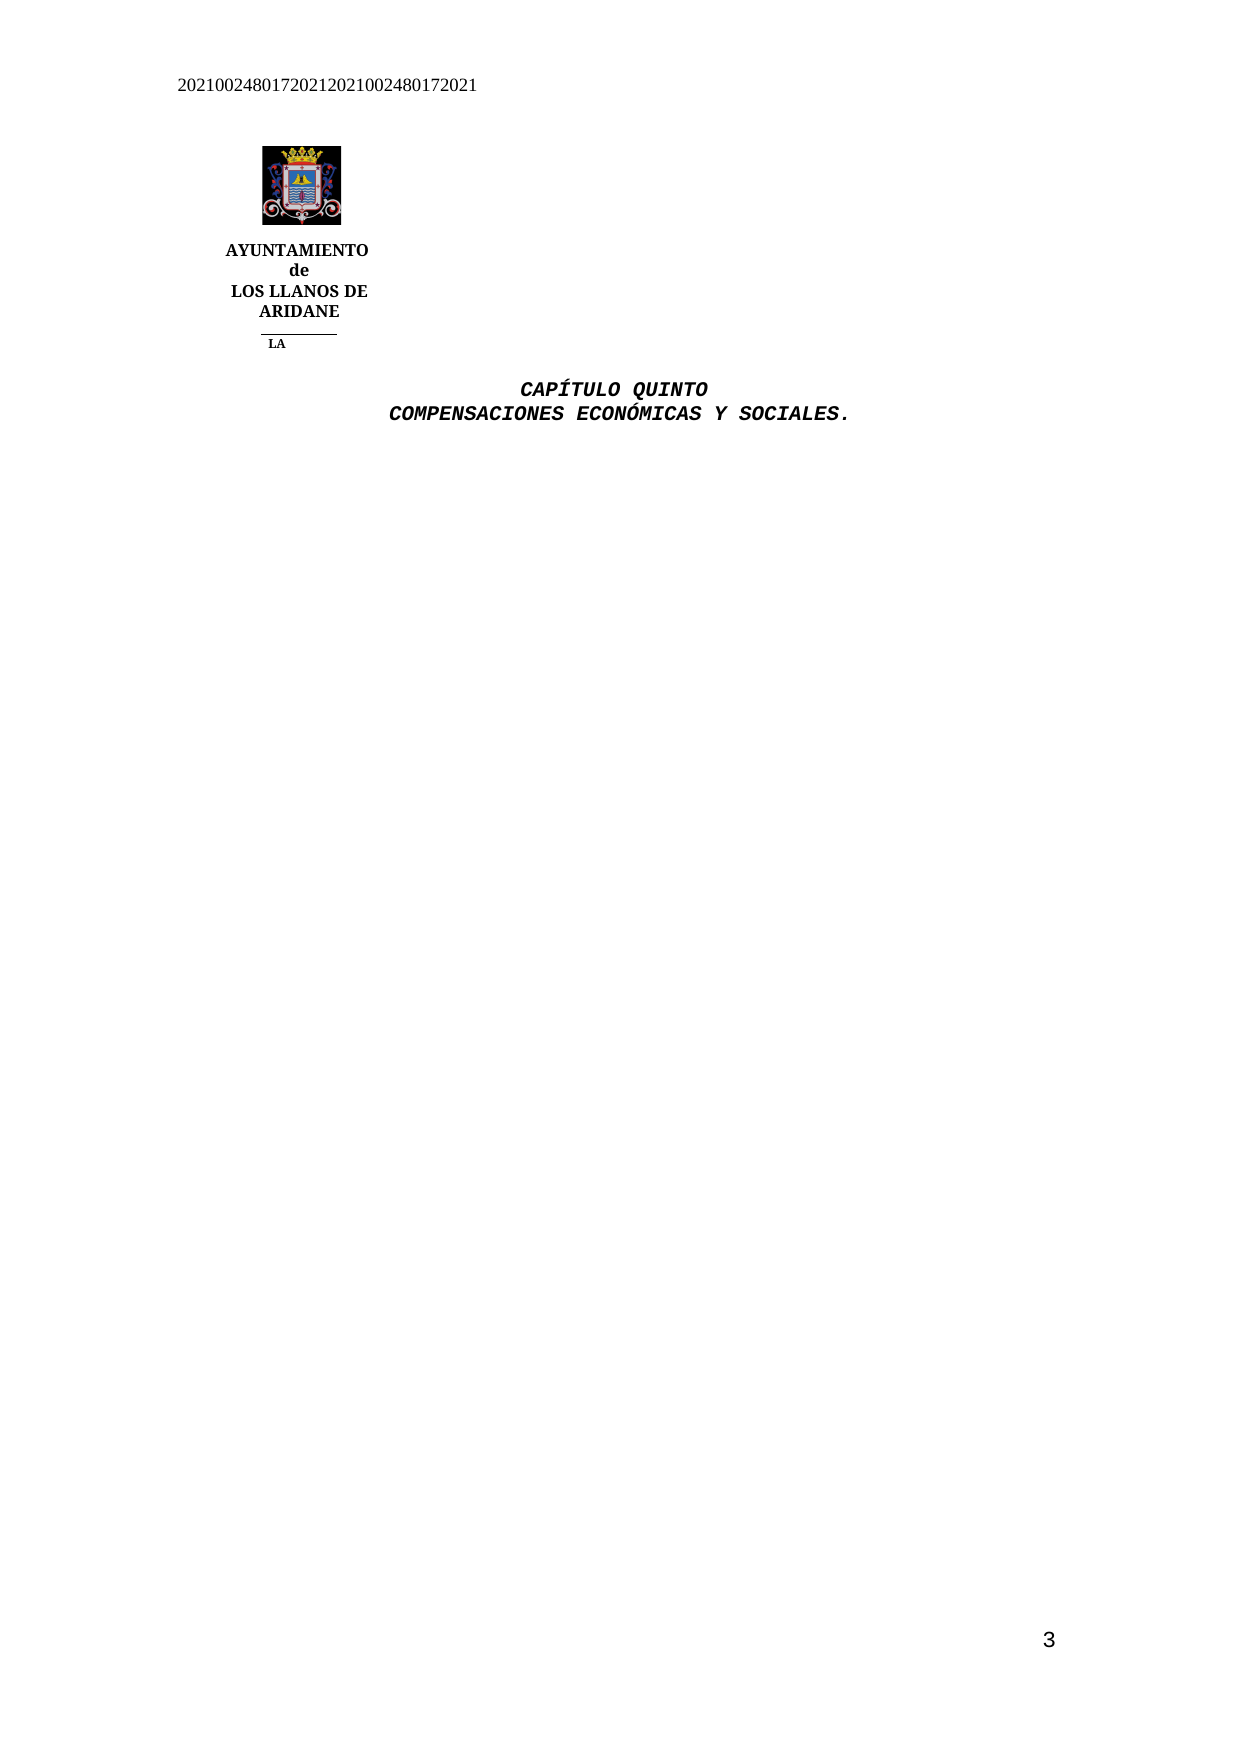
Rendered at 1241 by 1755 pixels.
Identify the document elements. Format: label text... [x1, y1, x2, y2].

subtitle CAPÍTULO QUINTO COMPENSACIONES ECONÓMICAS Y SOCIALES. [389, 379, 881, 427]
